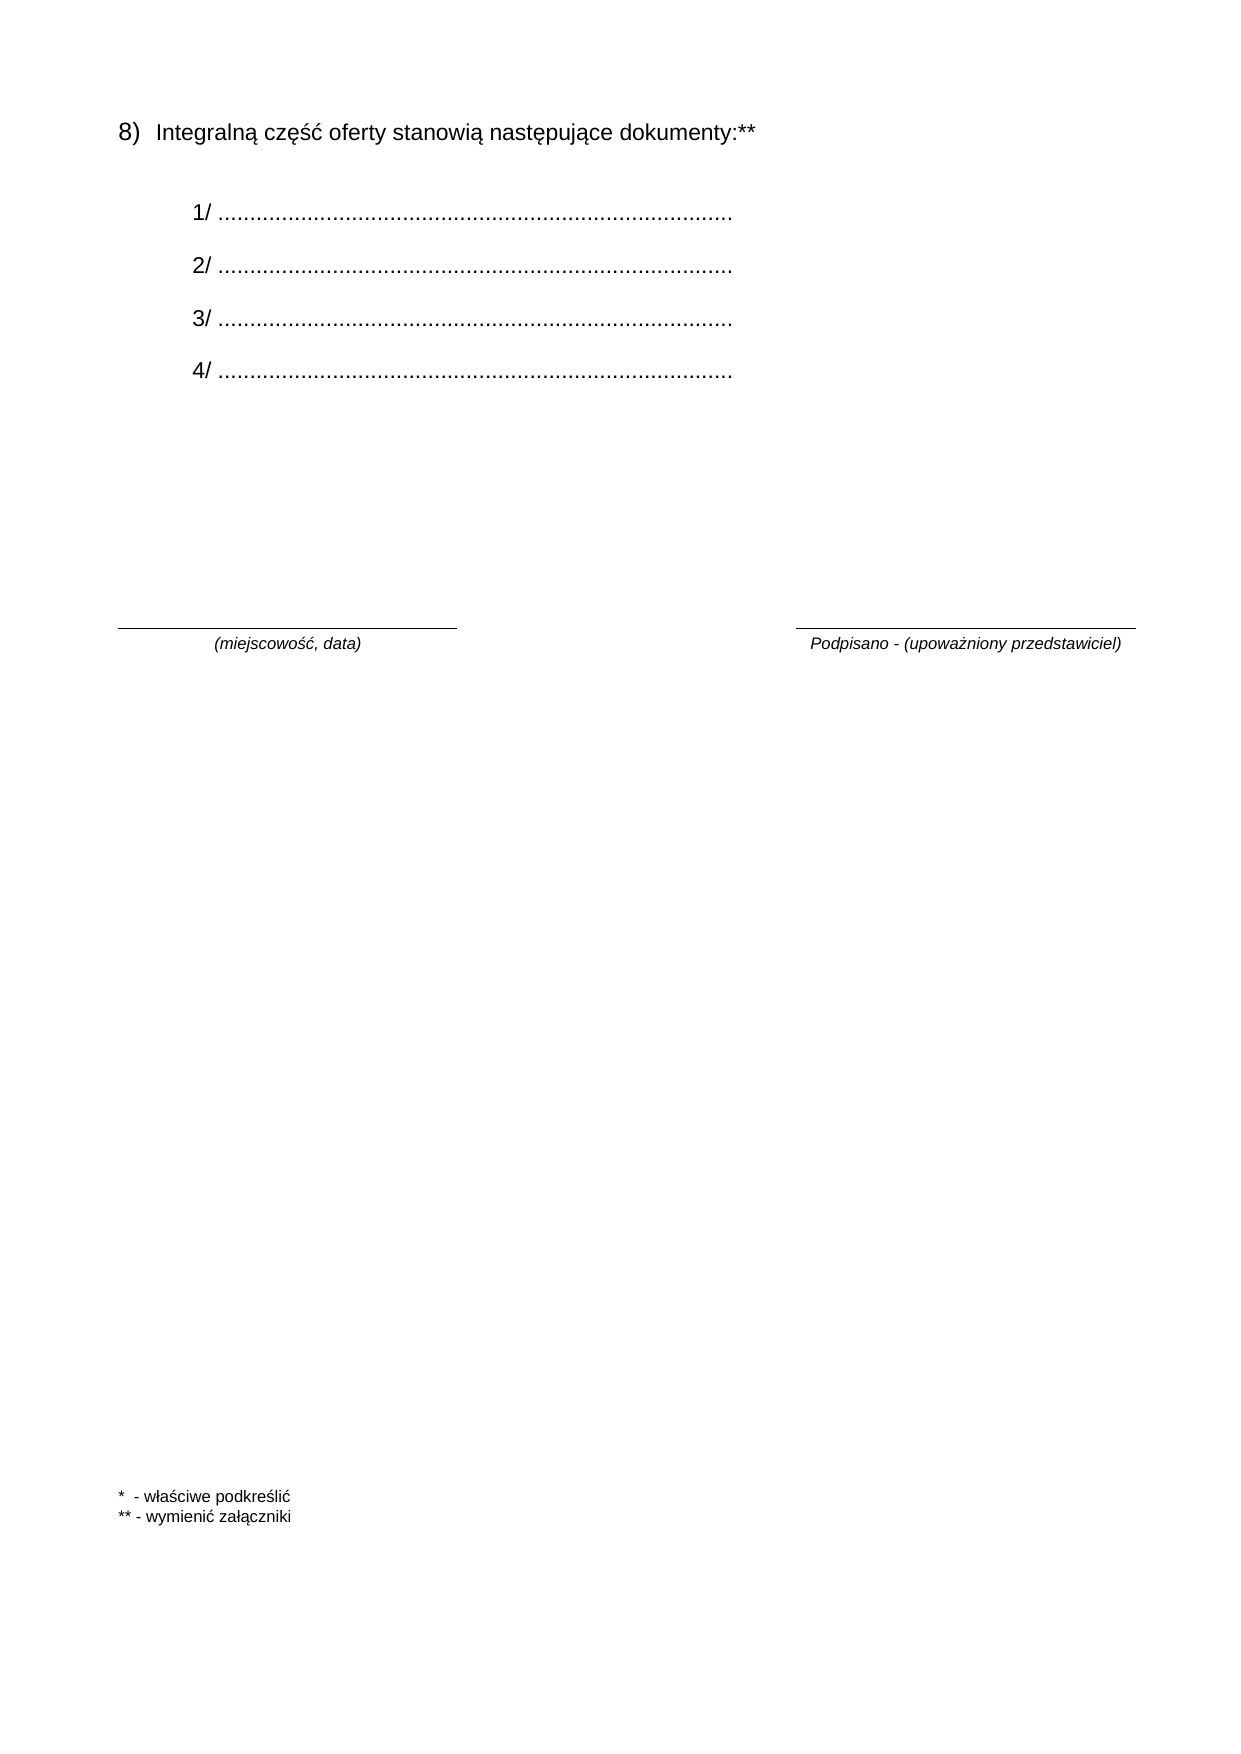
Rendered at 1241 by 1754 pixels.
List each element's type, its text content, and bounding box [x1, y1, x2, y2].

table_header (miejscowość, data) [118, 629, 457, 735]
list Integralną część oferty stanowią następujące dokumenty:** [118, 117, 1122, 146]
table_header [457, 628, 796, 735]
text 4/ ................................................................................. [118, 357, 1122, 384]
text ** - wymienić załączniki [118, 1506, 1122, 1526]
table_header Podpisano - (upoważniony przedstawiciel) [796, 629, 1136, 735]
text 1/ ................................................................................. [118, 199, 1122, 226]
text * - właściwe podkreślić [118, 1487, 1122, 1506]
text 3/ ................................................................................. [118, 305, 1122, 331]
text 2/ ................................................................................. [118, 252, 1122, 278]
